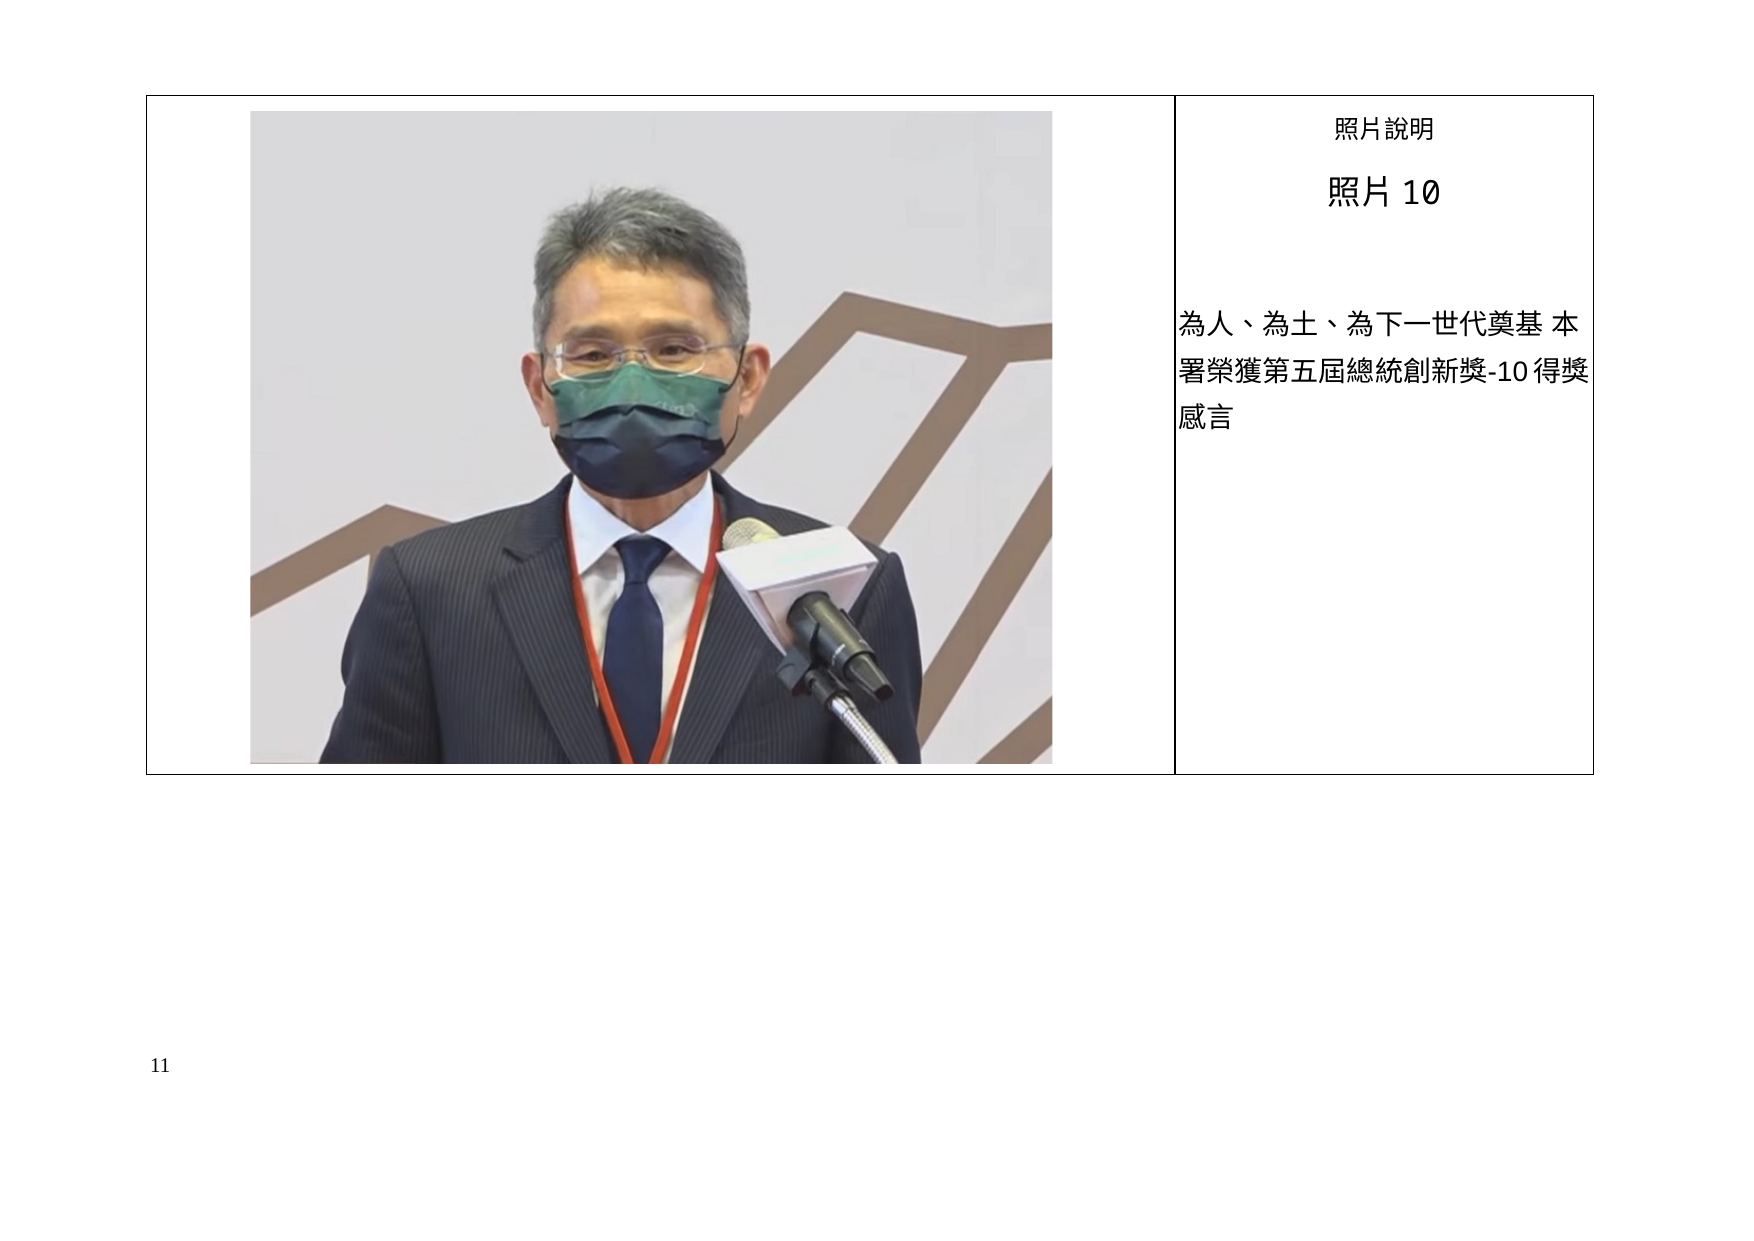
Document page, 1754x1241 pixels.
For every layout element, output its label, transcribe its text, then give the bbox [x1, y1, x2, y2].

table_header [147, 96, 1174, 774]
picture [250, 111, 1053, 764]
table_header 照片說明 照片10 為人、為土、為下一世代奠基 本署榮獲第五屆總統創新獎-10得獎感言 [1176, 96, 1593, 774]
